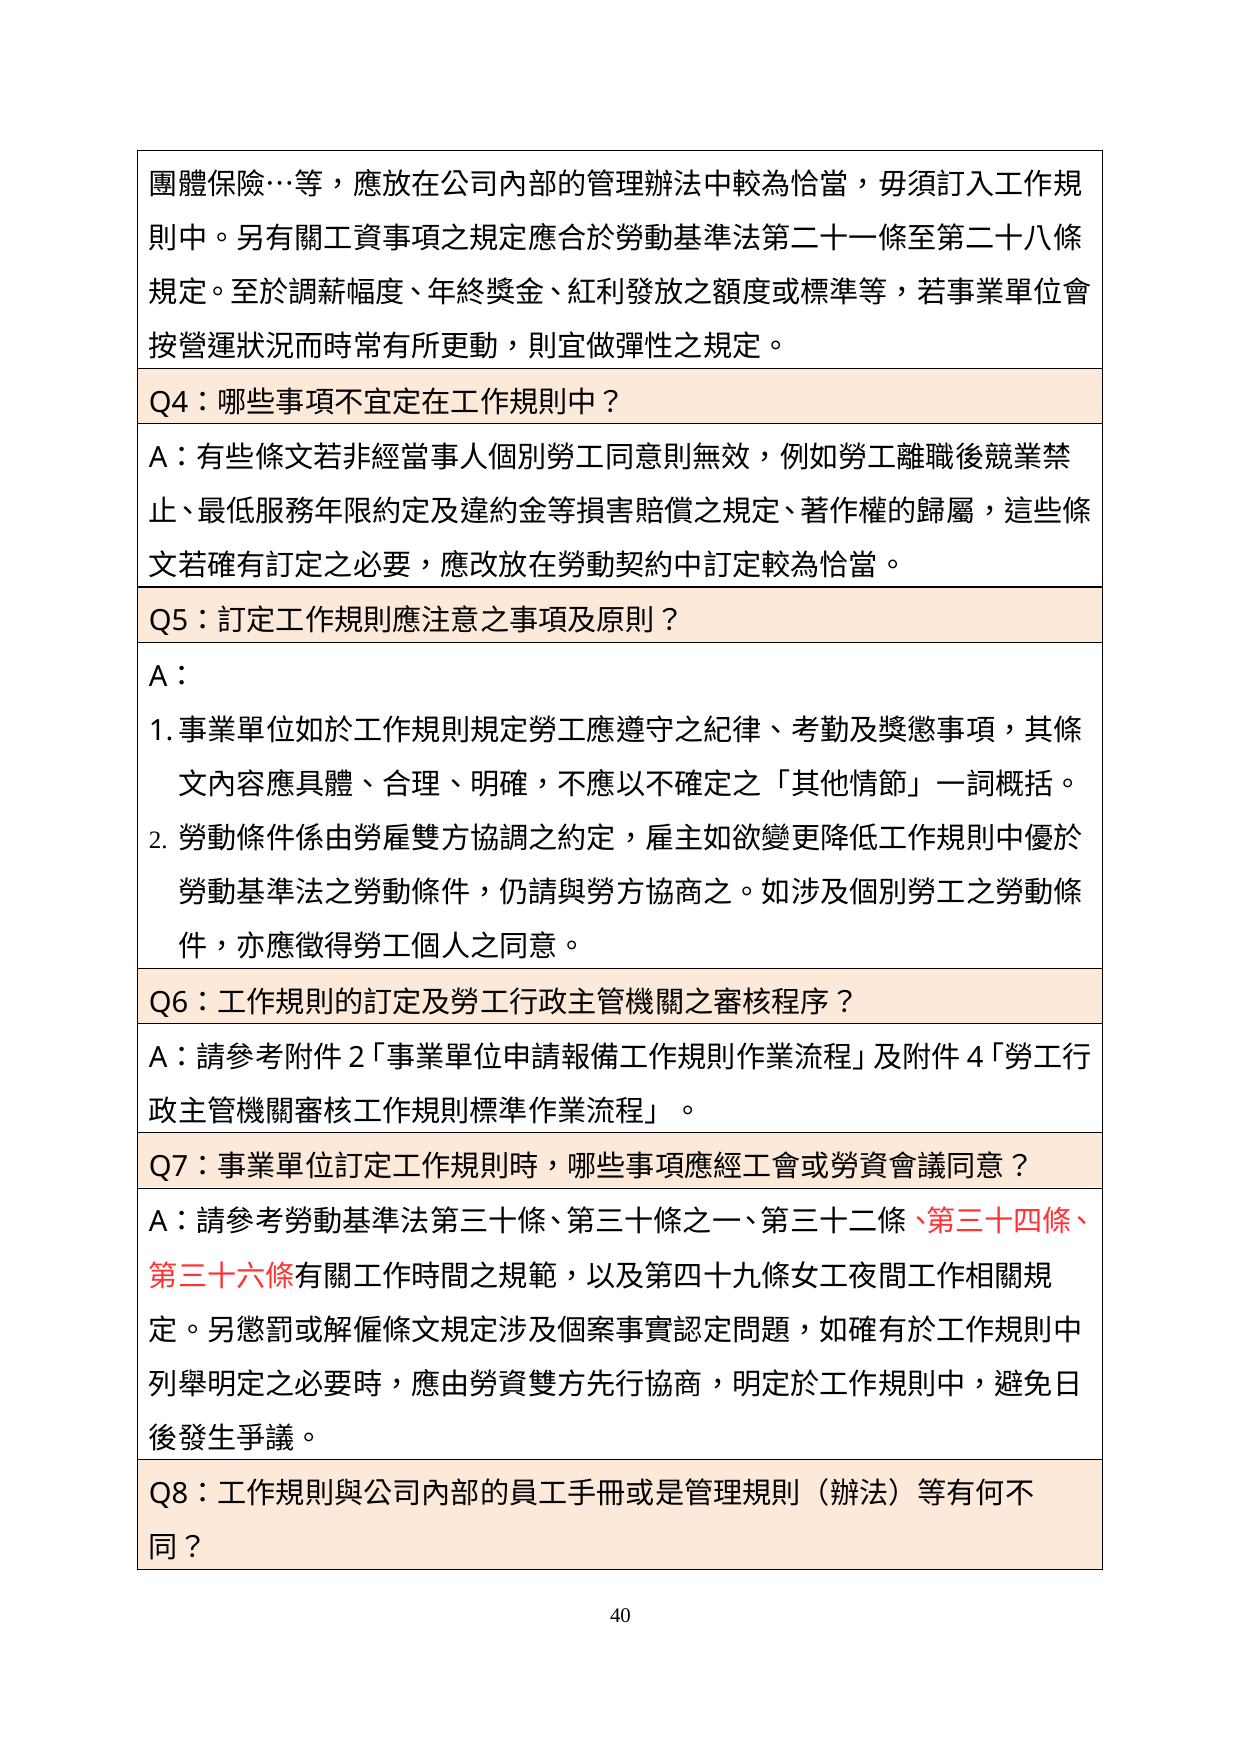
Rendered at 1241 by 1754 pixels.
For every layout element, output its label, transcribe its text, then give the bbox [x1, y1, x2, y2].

table_cell Q4：哪些事項不宜定在工作規則中？ [138, 369, 1102, 423]
table_cell 團體保險…等，應放在公司內部的管理辦法中較為恰當，毋須訂入工作規則中。另有關工資事項之規定應合於勞動基準法第二十一條至第二十八條規定。至於調薪幅度、年終獎金、紅利發放之額度或標準等，若事業單位會按營運狀況而時常有所更動，則宜做彈性之規定。 [138, 151, 1102, 368]
table_cell A：請參考附件2「事業單位申請報備工作規則作業流程」及附件4「勞工行政主管機關審核工作規則標準作業流程」。 [138, 1024, 1102, 1132]
table_cell Q8：工作規則與公司內部的員工手冊或是管理規則（辦法）等有何不同？ [138, 1460, 1102, 1569]
table_cell Q6：工作規則的訂定及勞工行政主管機關之審核程序？ [138, 969, 1102, 1023]
table_cell A：請參考勞動基準法第三十條、第三十條之一、第三十二條、第三十四條、第三十六條有關工作時間之規範，以及第四十九條女工夜間工作相關規定。另懲罰或解僱條文規定涉及個案事實認定問題，如確有於工作規則中列舉明定之必要時，應由勞資雙方先行協商，明定於工作規則中，避免日後發生爭議。 [138, 1189, 1102, 1459]
table_cell A： 事業單位如於工作規則規定勞工應遵守之紀律、考勤及獎懲事項，其條文內容應具體、合理、明確，不應以不確定之「其他情節」一詞概括。 勞動條件係由勞雇雙方協調之約定，雇主如欲變更降低工作規則中優於勞動基準法之勞動條件，仍請與勞方協商之。如涉及個別勞工之勞動條件，亦應徵得勞工個人之同意。 [138, 643, 1102, 968]
table_cell A：有些條文若非經當事人個別勞工同意則無效，例如勞工離職後競業禁止、最低服務年限約定及違約金等損害賠償之規定、著作權的歸屬，這些條文若確有訂定之必要，應改放在勞動契約中訂定較為恰當。 [138, 424, 1102, 586]
table_cell Q5：訂定工作規則應注意之事項及原則？ [138, 588, 1102, 642]
table_cell Q7：事業單位訂定工作規則時，哪些事項應經工會或勞資會議同意？ [138, 1133, 1102, 1187]
